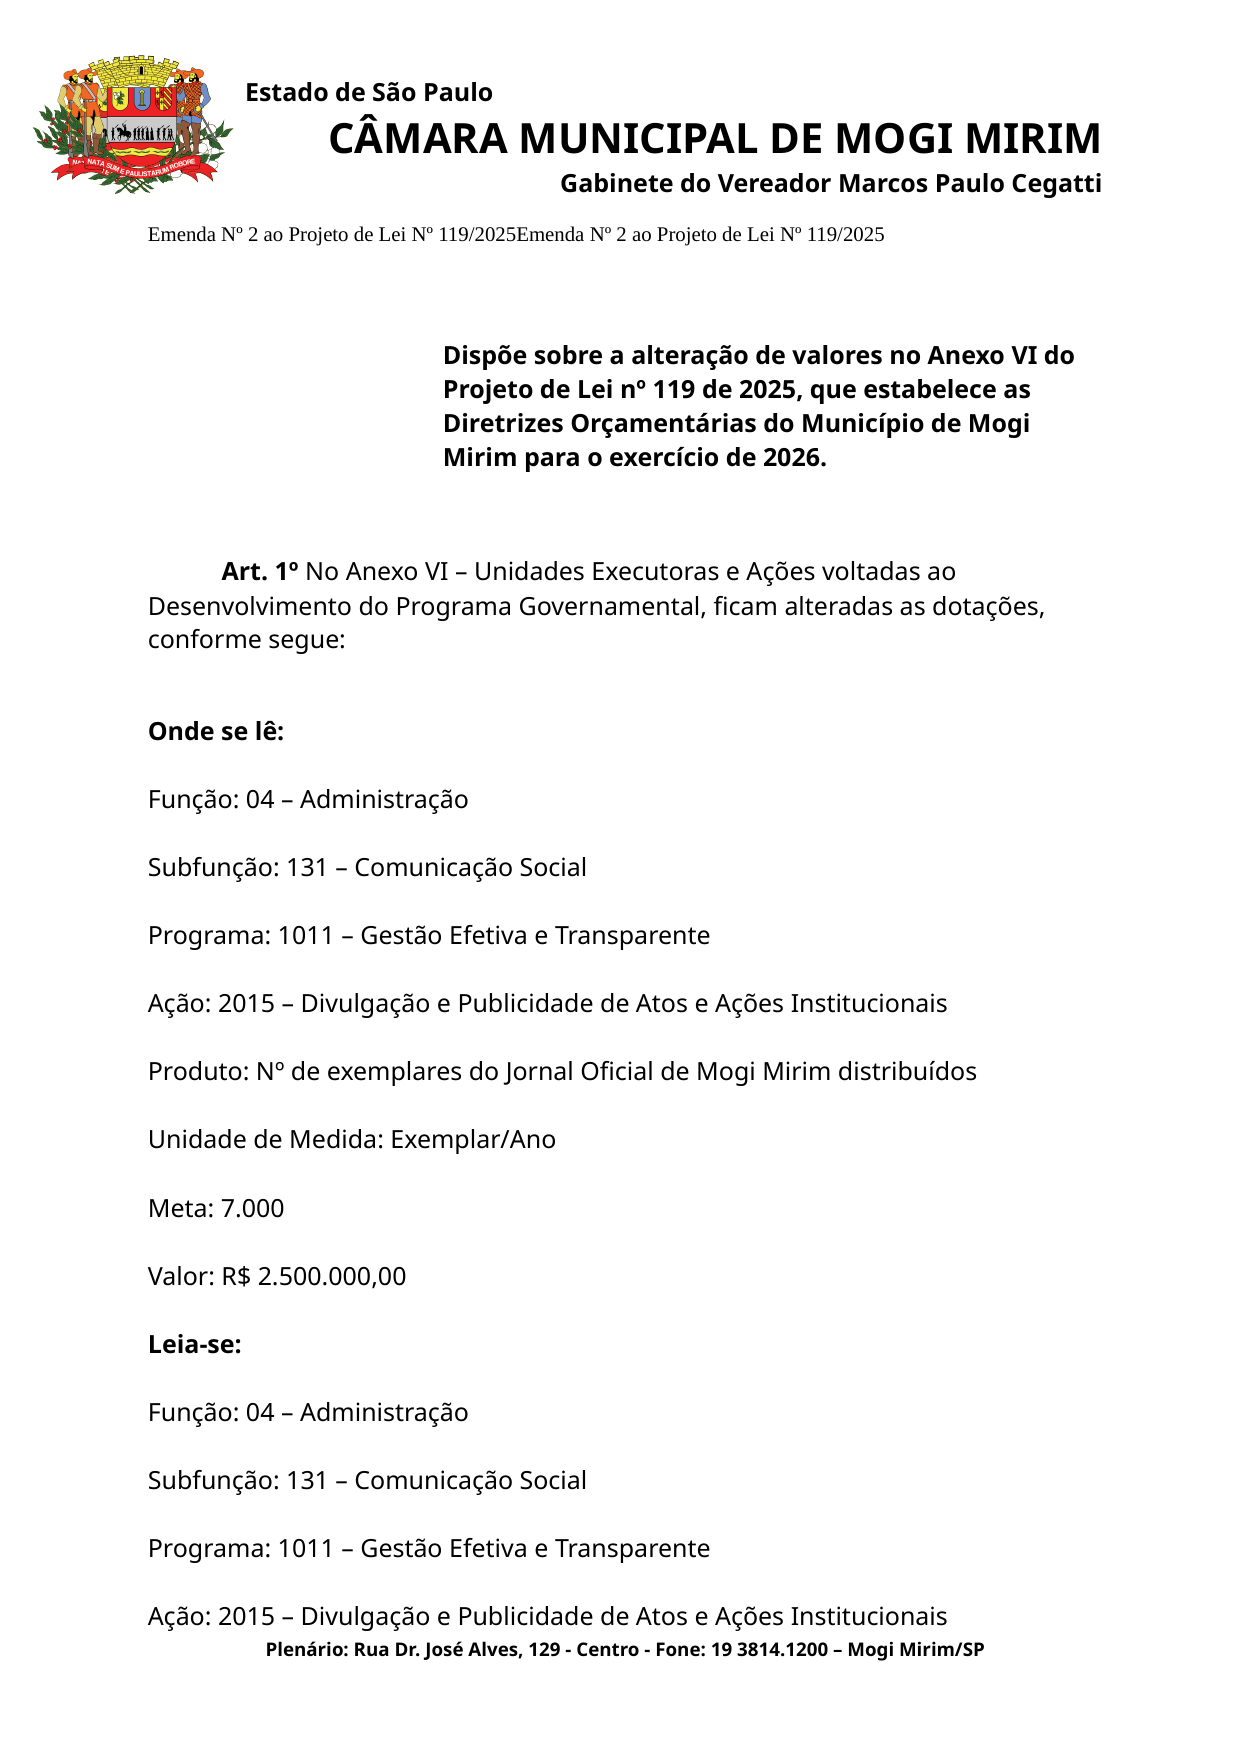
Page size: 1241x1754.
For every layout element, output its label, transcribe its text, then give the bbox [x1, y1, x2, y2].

text Onde se lê: Função: 04 – Administração Subfunção: 131 – Comunicação Social Programa: 1011 – Gestão Efetiva e Transparente Ação: 2015 – Divulgação e Publicidade de Atos e Ações Institucionais Produto: Nº de exemplares do Jornal Oficial de Mogi Mirim distribuídos Unidade de Medida: Exemplar/Ano Meta: 7.000 Valor: R$ 2.500.000,00 Leia-se: Função: 04 – Administração Subfunção: 131 – Comunicação Social Programa: 1011 – Gestão Efetiva e Transparente Ação: 2015 – Divulgação e Publicidade de Atos e Ações Institucionais [148, 713, 1103, 1633]
text Dispõe sobre a alteração de valores no Anexo VI do Projeto de Lei nº 119 de 2025, que estabelece as Diretrizes Orçamentárias do Município de Mogi Mirim para o exercício de 2026. [443, 337, 1103, 531]
text Art. 1º No Anexo VI – Unidades Executoras e Ações voltadas ao Desenvolvimento do Programa Governamental, ficam alteradas as dotações, conforme segue: [148, 554, 1103, 713]
picture [9, 43, 255, 206]
text Emenda Nº 2 ao Projeto de Lei Nº 119/2025Emenda Nº 2 ao Projeto de Lei Nº 119/2025 [148, 223, 1103, 246]
